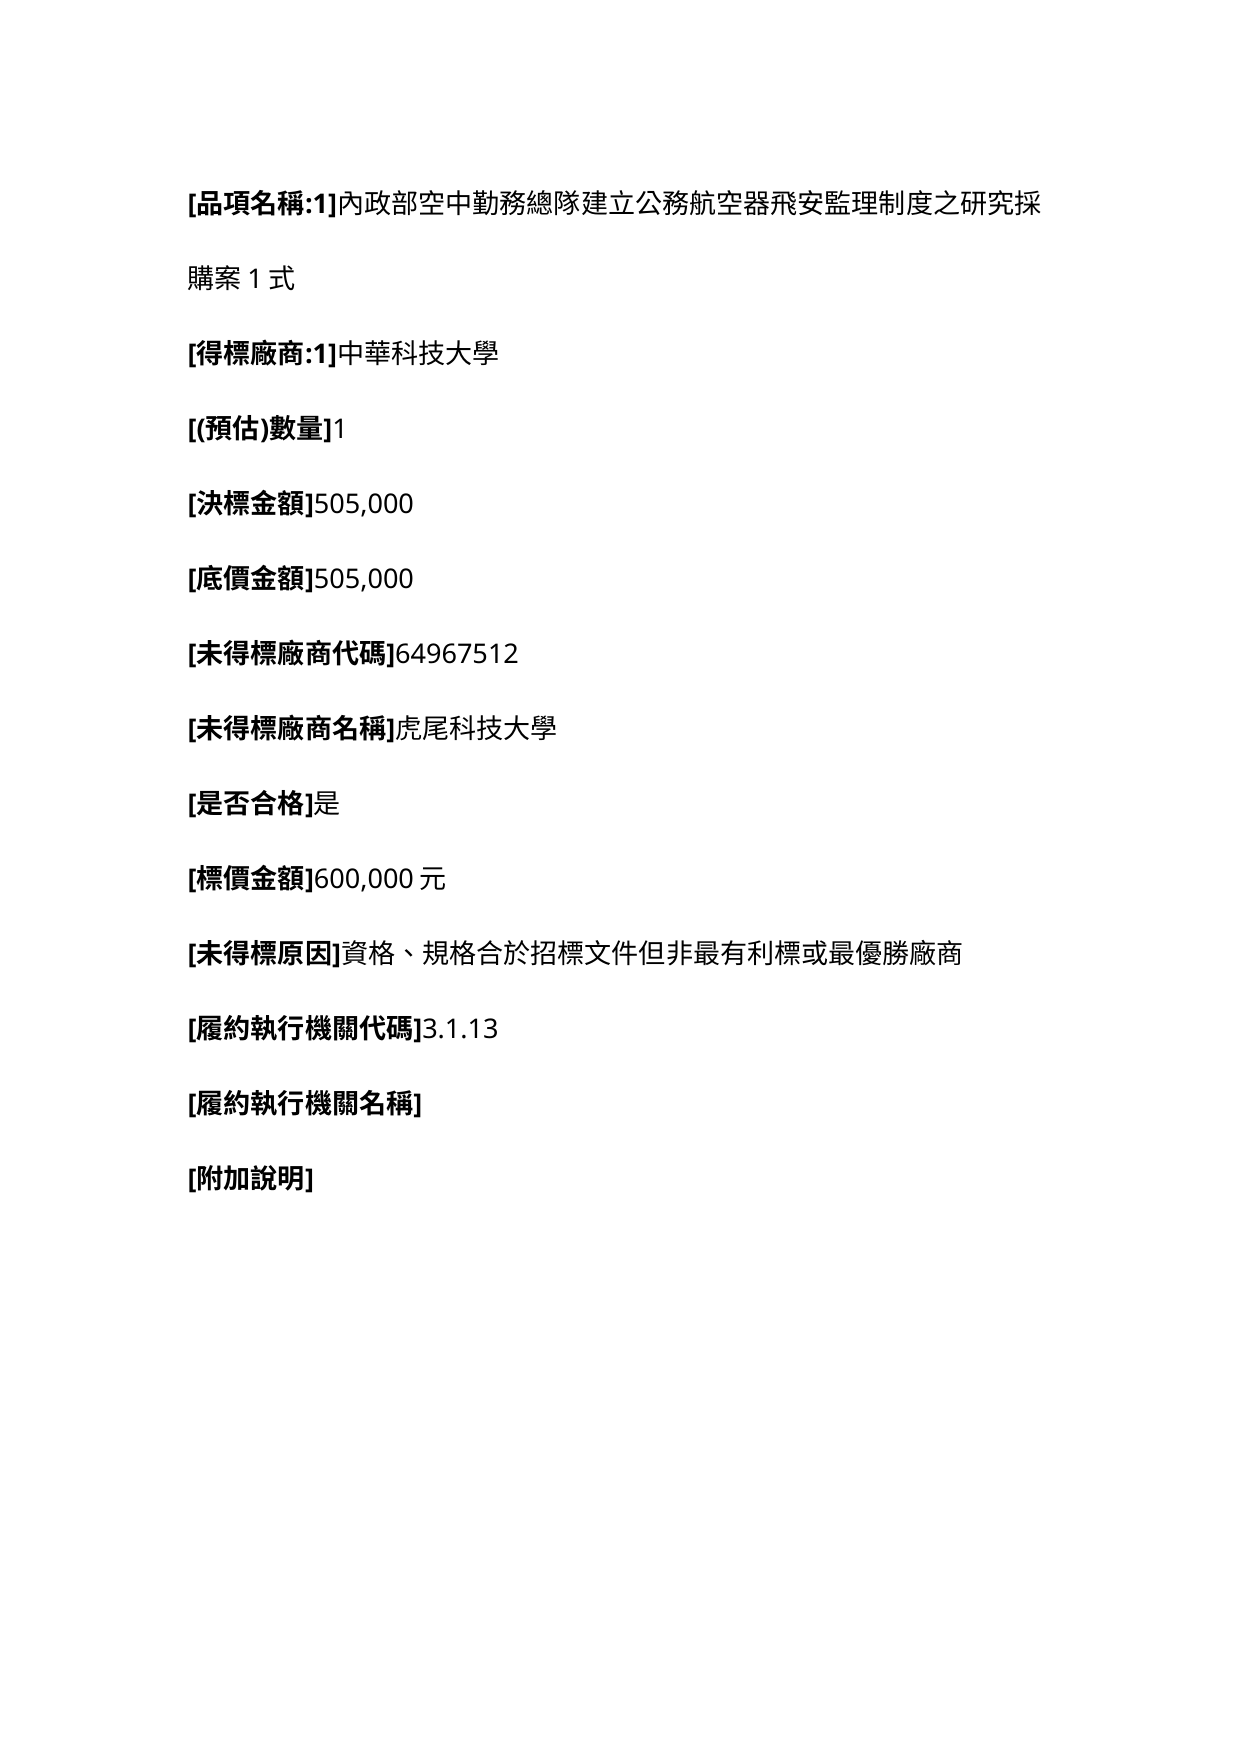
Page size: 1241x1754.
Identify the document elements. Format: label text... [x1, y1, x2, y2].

text [品項名稱:1]內政部空中勤務總隊建立公務航空器飛安監理制度之研究採購案1式 [得標廠商:1]中華科技大學 [(預估)數量]1 [決標金額]505,000 [底價金額]505,000 [未得標廠商代碼]64967512 [未得標廠商名稱]虎尾科技大學 [是否合格]是 [標價金額]600,000元 [未得標原因]資格、規格合於招標文件但非最有利標或最優勝廠商 [履約執行機關代碼]3.1.13 [履約執行機關名稱] [附加說明] [187, 164, 1053, 1214]
